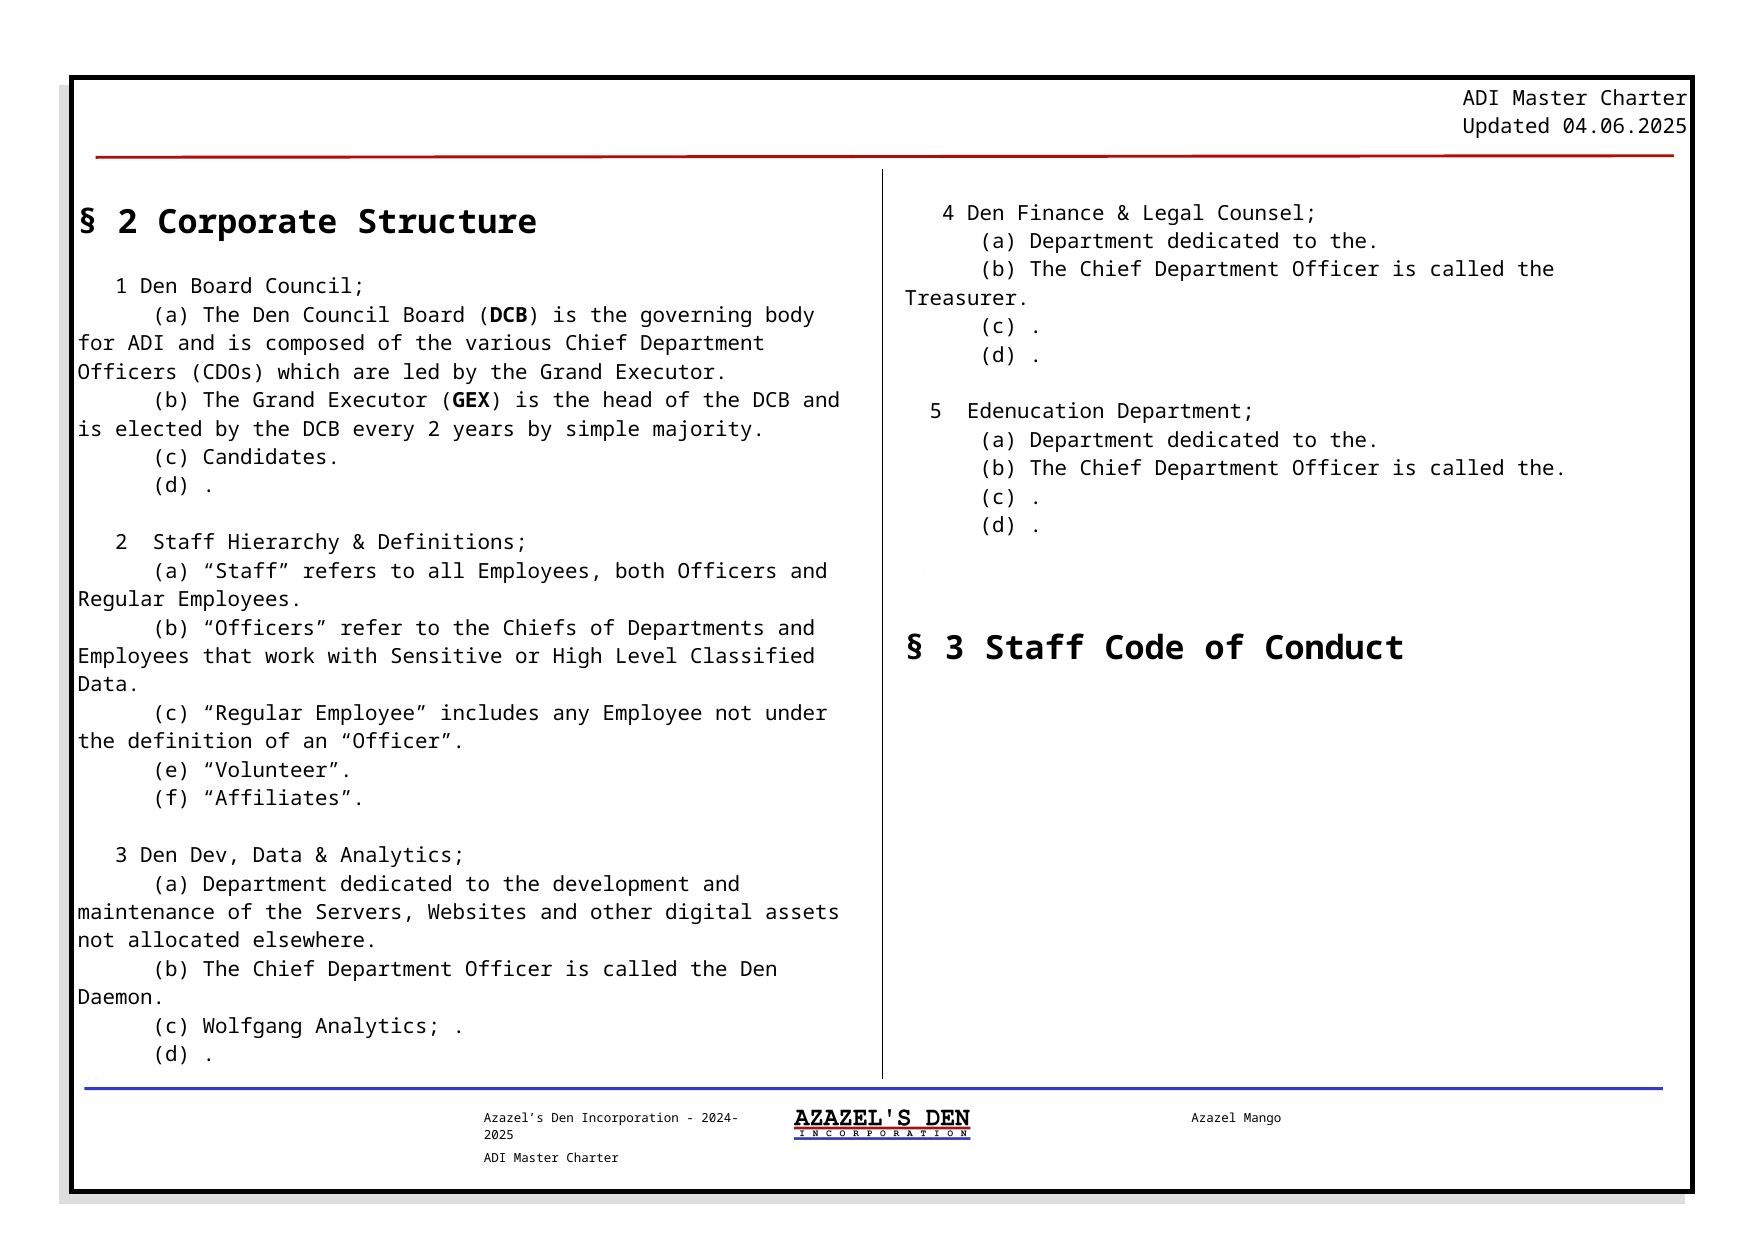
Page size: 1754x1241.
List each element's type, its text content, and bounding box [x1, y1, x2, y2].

text (c) Candidates. [77, 442, 860, 471]
picture [793, 1108, 971, 1142]
text 1 Den Board Council; [77, 271, 860, 300]
text (a) Department dedicated to the. [904, 226, 1687, 254]
text 5 Edenucation Department; [904, 397, 1687, 425]
text 4 Den Finance & Legal Counsel; [904, 198, 1687, 226]
text (b) The Chief Department Officer is called the. [904, 453, 1687, 482]
text (a) Department dedicated to the. [904, 425, 1687, 453]
text (e) “Volunteer”. [77, 755, 860, 783]
text (a) Department dedicated to the development and maintenance of the Servers, Websites and other digital assets not allocated elsewhere. [77, 869, 860, 954]
subtitle § 2 Corporate Structure [77, 198, 860, 243]
text (c) Wolfgang Analytics; . [77, 1011, 860, 1039]
text (b) The Chief Department Officer is called the Treasurer. [904, 254, 1687, 311]
text 2 Staff Hierarchy & Definitions; [77, 527, 860, 556]
text (b) The Grand Executor (GEX) is the head of the DCB and is elected by the DCB every 2 years by simple majority. [77, 385, 860, 442]
text (b) The Chief Department Officer is called the Den Daemon. [77, 954, 860, 1011]
text (d) . [77, 471, 860, 499]
subtitle § 3 Staff Code of Conduct [904, 624, 1687, 669]
text (c) “Regular Employee” includes any Employee not under the definition of an “Officer”. [77, 698, 860, 755]
text (c) . [904, 482, 1687, 510]
text 3 Den Dev, Data & Analytics; [77, 840, 860, 869]
text (d) . [904, 510, 1687, 539]
text (d) . [77, 1039, 860, 1068]
text (c) . [904, 311, 1687, 340]
text (d) . [904, 340, 1687, 368]
text (b) “Officers” refer to the Chiefs of Departments and Employees that work with Sensitive or High Level Classified Data. [77, 613, 860, 698]
text (a) The Den Council Board (DCB) is the governing body for ADI and is composed of the various Chief Department Officers (CDOs) which are led by the Grand Executor. [77, 300, 860, 385]
text (a) “Staff” refers to all Employees, both Officers and Regular Employees. [77, 556, 860, 613]
text (f) “Affiliates”. [77, 783, 860, 812]
